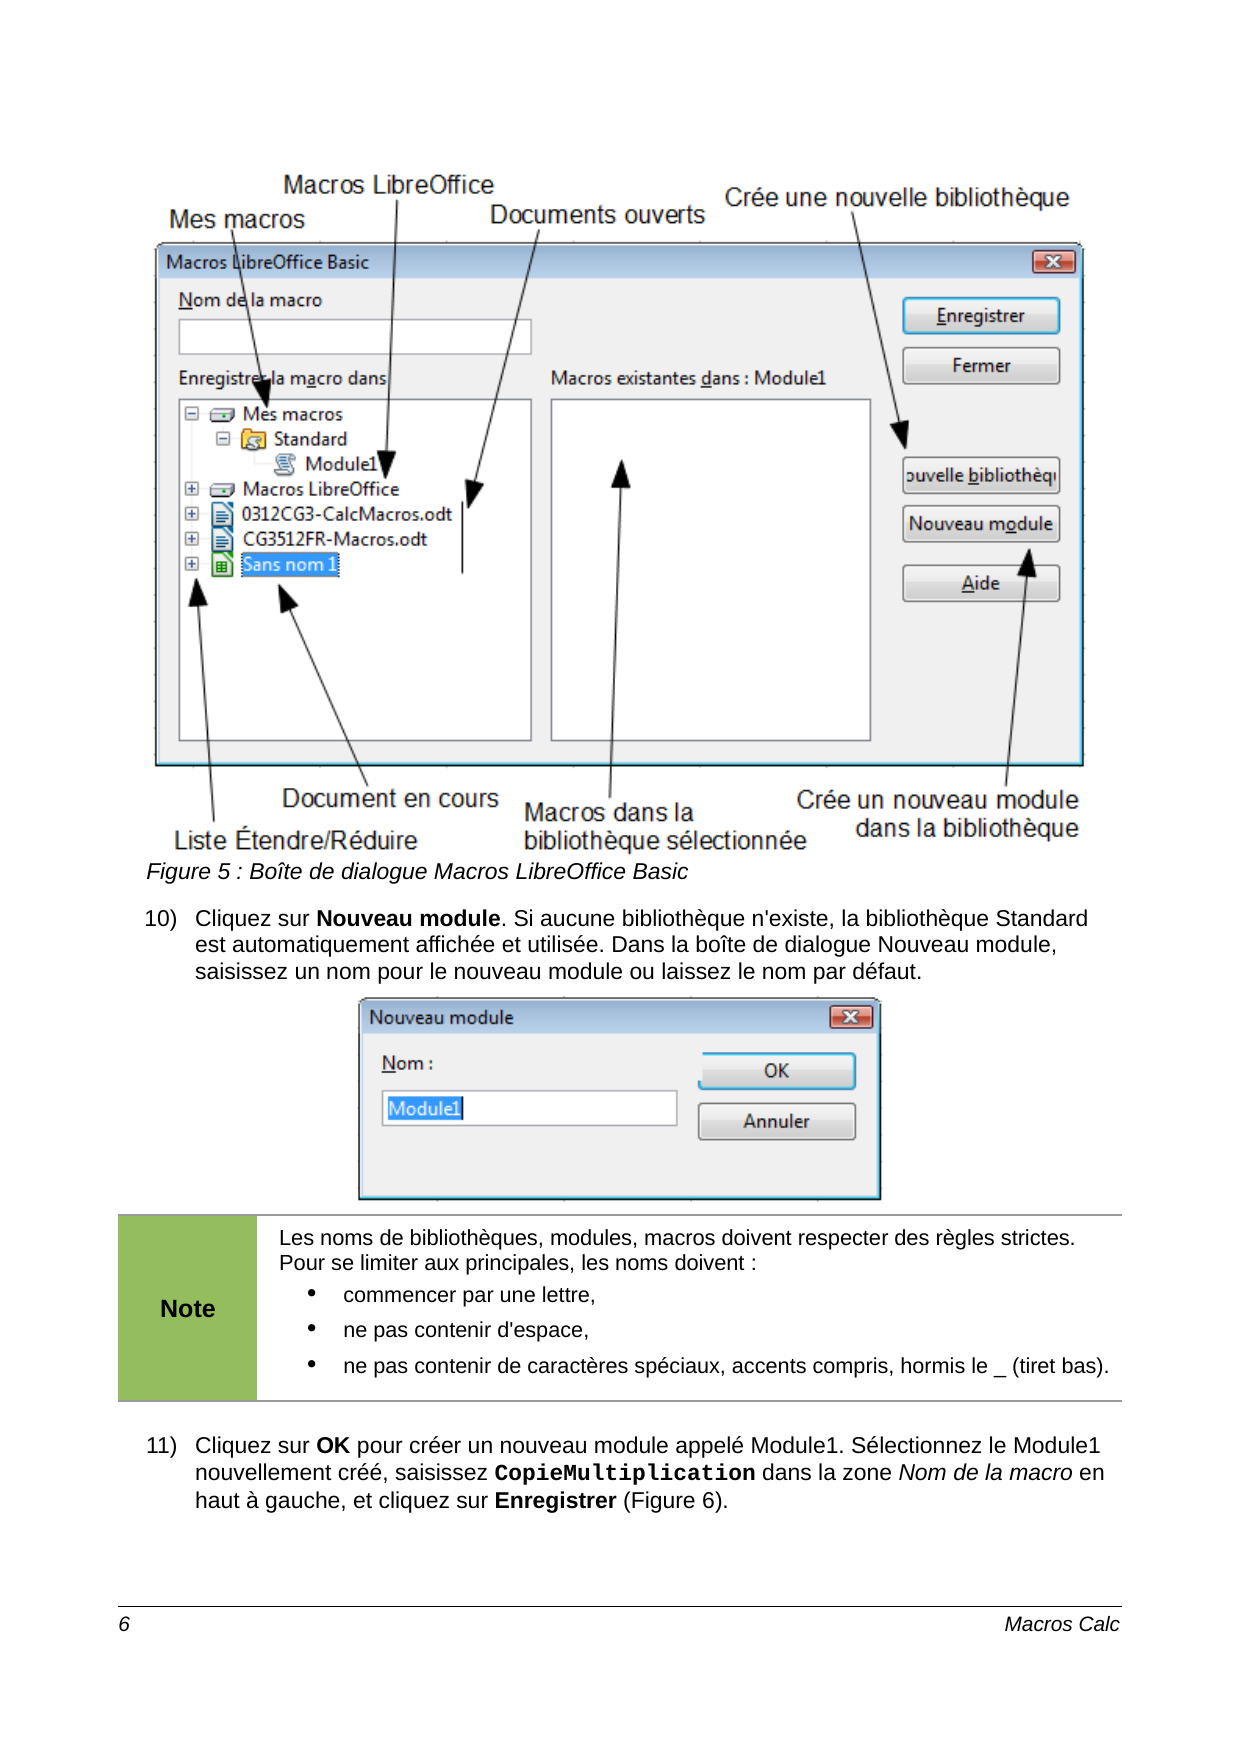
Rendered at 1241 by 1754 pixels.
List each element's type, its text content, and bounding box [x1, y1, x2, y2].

list Cliquez sur OK pour créer un nouveau module appelé Module1. Sélectionnez le Module1 nouvellement créé, saisissez CopieMultiplication dans la zone Nom de la macro en haut à gauche, et cliquez sur Enregistrer (Figure 6). [177, 1432, 1122, 1513]
list Cliquez sur Nouveau module. Si aucune bibliothèque n'existe, la bibliothèque Standard est automatiquement affichée et utilisée. Dans la boîte de dialogue Nouveau module, saisissez un nom pour le nouveau module ou laissez le nom par défaut. [177, 905, 1122, 984]
text Figure 5 : Boîte de dialogue Macros LibreOffice Basic [146, 859, 1094, 885]
table_header Les noms de bibliothèques, modules, macros doivent respecter des règles strictes. Pour se limiter aux principales, les noms doivent : commencer par une lettre, ne pas contenir d'espace, ne pas contenir de caractères spéciaux, accents compris, hormis le _ (tiret bas). [258, 1216, 1122, 1400]
picture [357, 996, 883, 1202]
table_header Note [118, 1216, 257, 1400]
picture [146, 172, 1095, 859]
